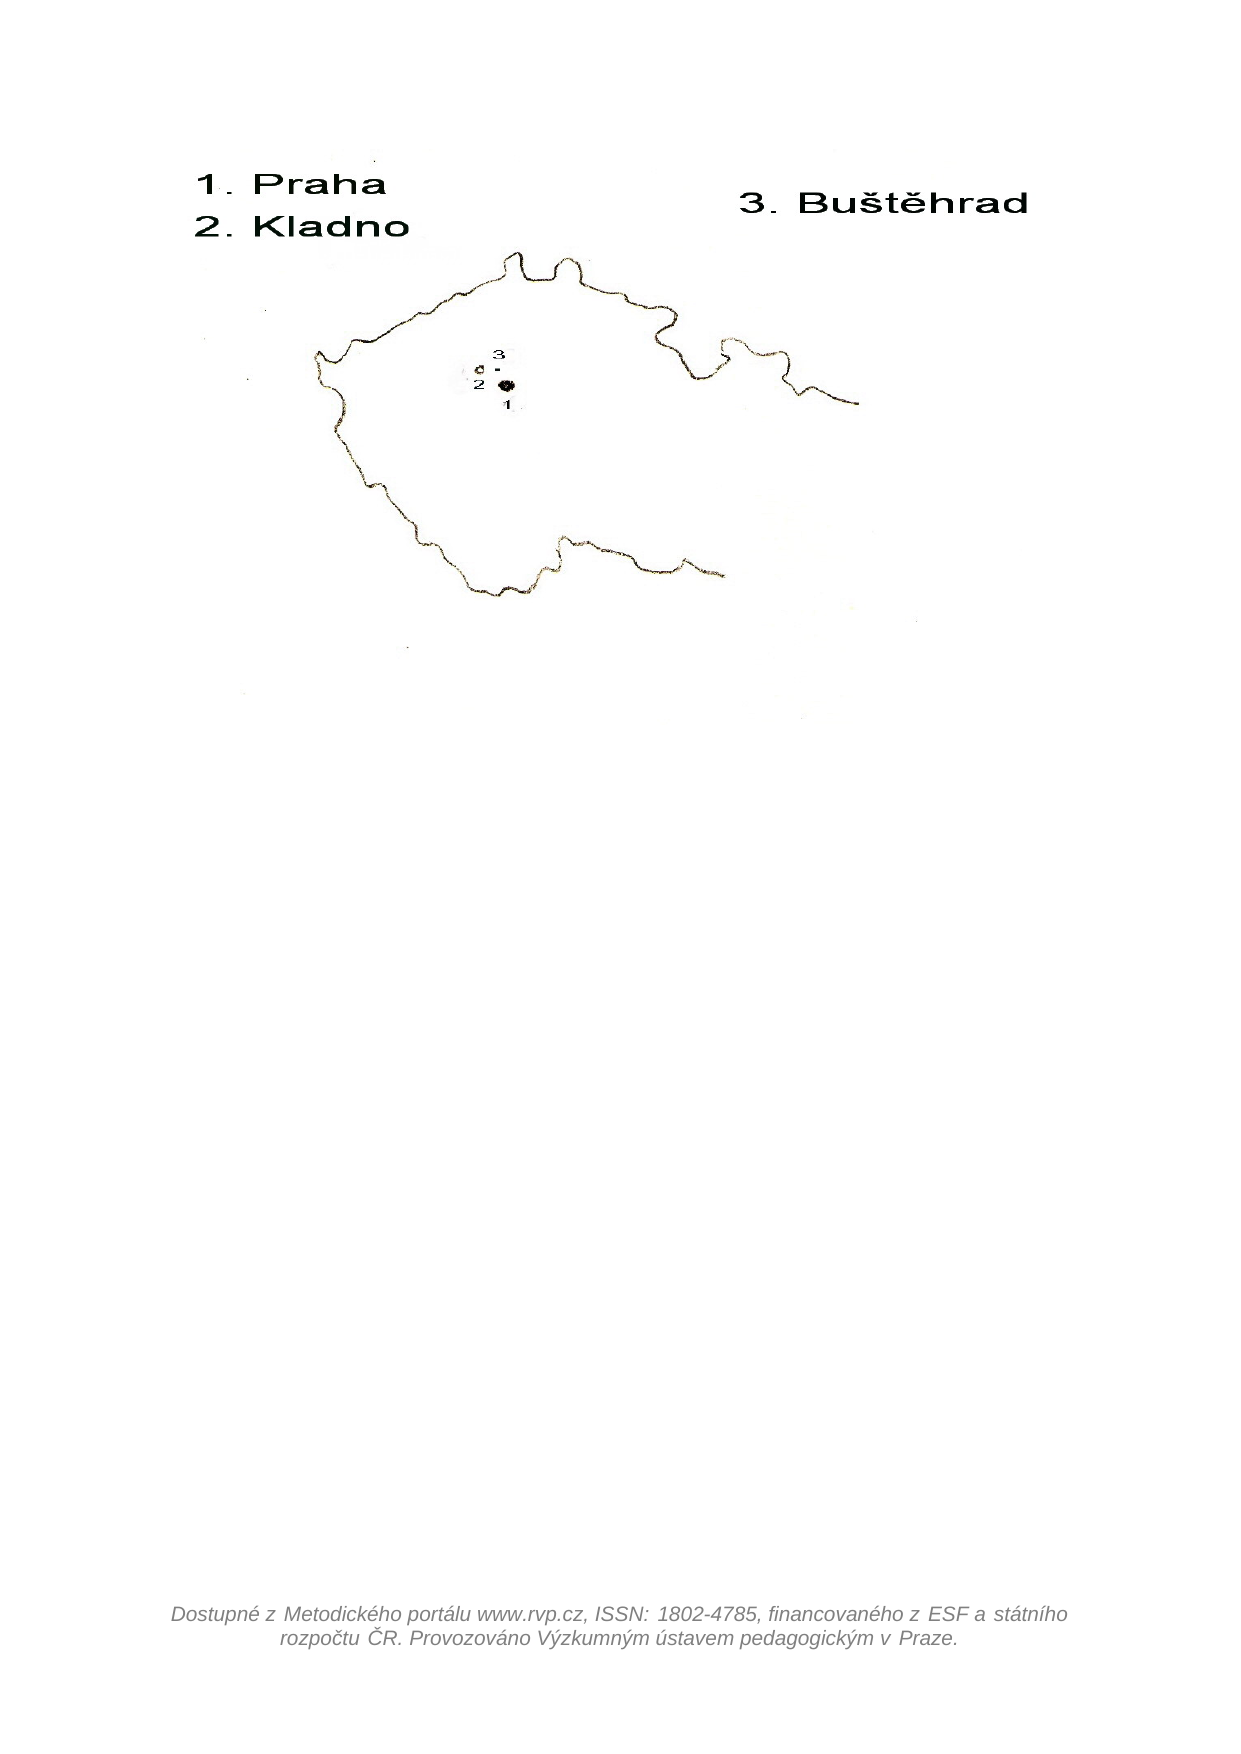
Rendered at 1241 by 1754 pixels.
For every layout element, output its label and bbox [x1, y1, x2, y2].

picture [148, 149, 1066, 725]
